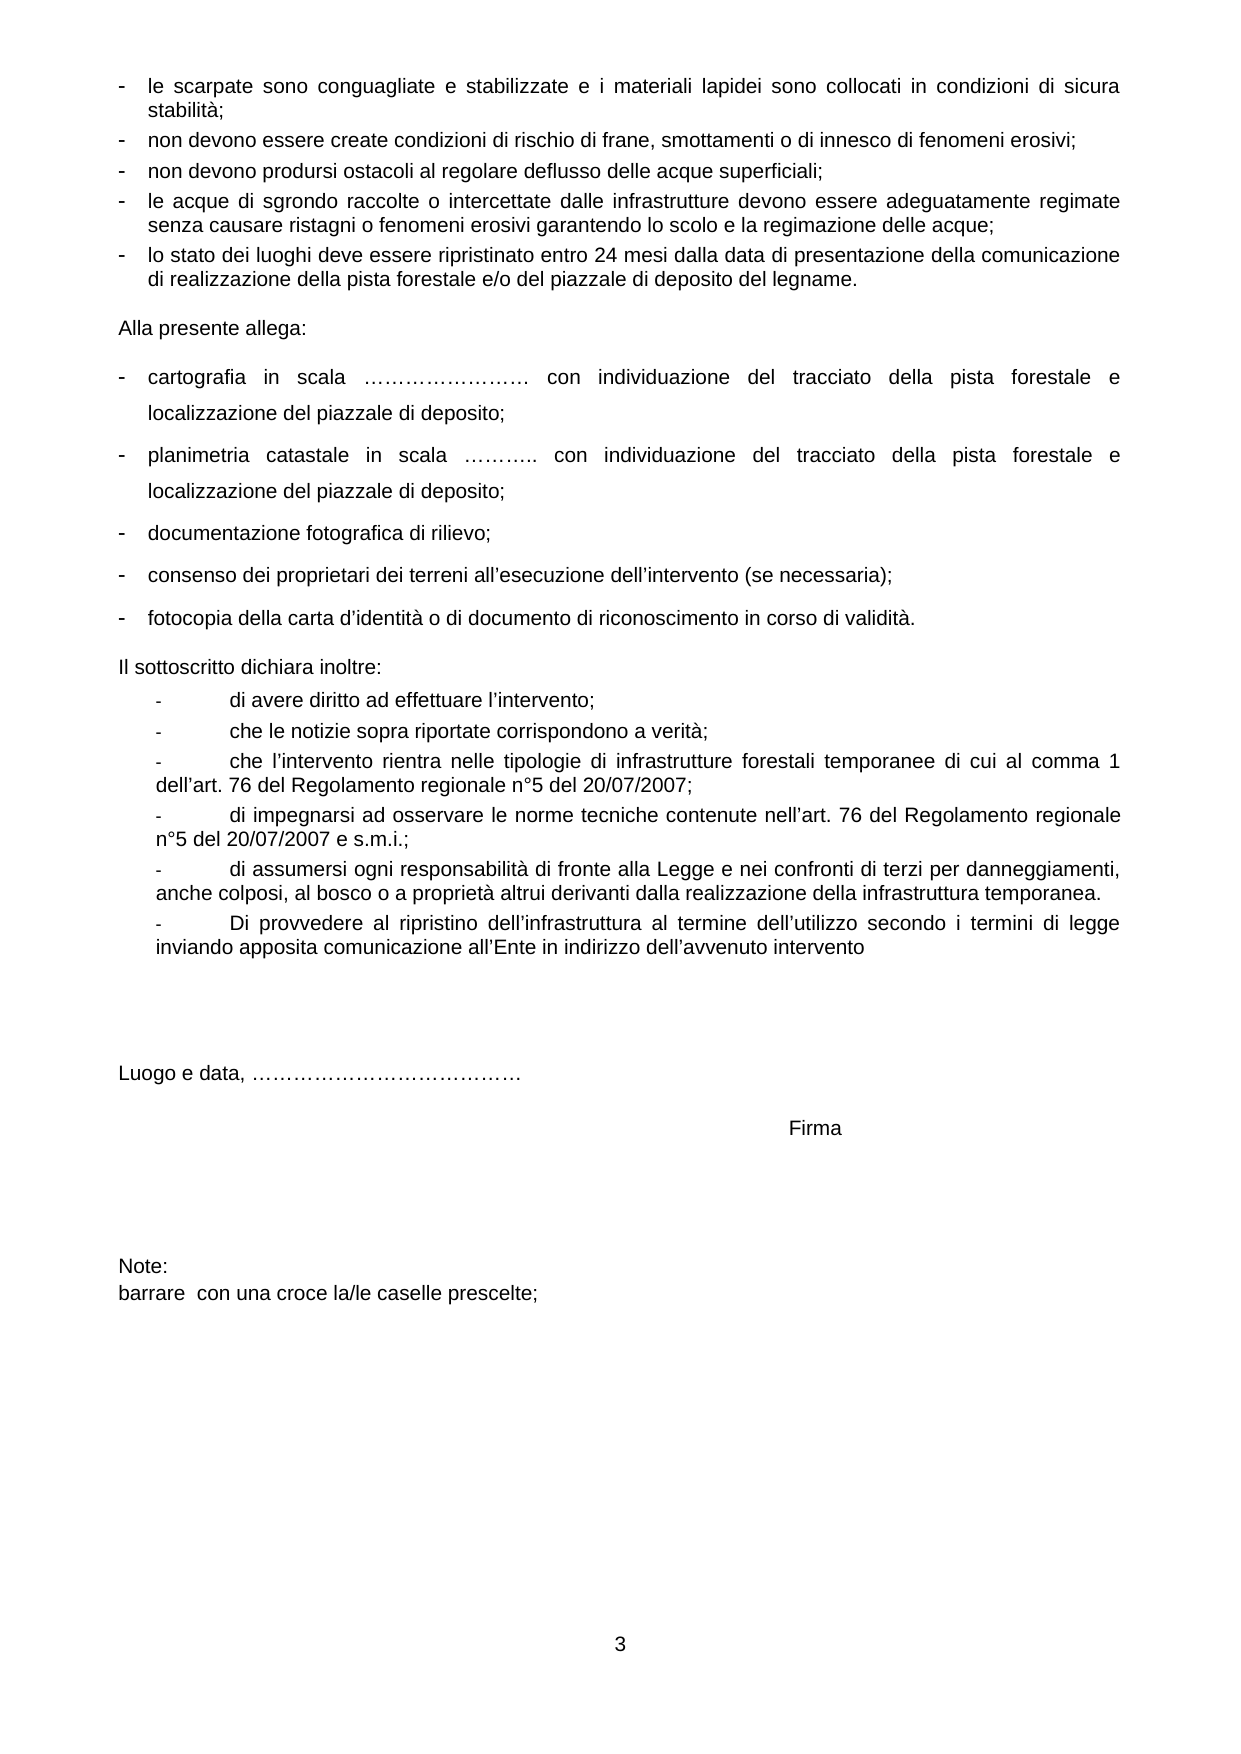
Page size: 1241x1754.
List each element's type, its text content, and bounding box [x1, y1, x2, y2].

list di assumersi ogni responsabilità di fronte alla Legge e nei confronti di terzi per danneggiamenti, anche colposi, al bosco o a proprietà altrui derivanti dalla realizzazione della infrastruttura temporanea. [156, 857, 1122, 905]
list planimetria catastale in scala ……….. con individuazione del tracciato della pista forestale e localizzazione del piazzale di deposito; [118, 443, 1122, 503]
list di avere diritto ad effettuare l’intervento; [156, 688, 1122, 712]
list non devono prodursi ostacoli al regolare deflusso delle acque superficiali; [118, 158, 1122, 182]
list cartografia in scala …………………… con individuazione del tracciato della pista forestale e localizzazione del piazzale di deposito; [118, 364, 1122, 424]
list che l’intervento rientra nelle tipologie di infrastrutture forestali temporanee di cui al comma 1 dell’art. 76 del Regolamento regionale n°5 del 20/07/2007; [156, 749, 1122, 797]
list Di provvedere al ripristino dell’infrastruttura al termine dell’utilizzo secondo i termini di legge inviando apposita comunicazione all’Ente in indirizzo dell’avvenuto intervento [156, 911, 1122, 959]
text Note: [118, 1254, 1122, 1278]
list fotocopia della carta d’identità o di documento di riconoscimento in corso di validità. [118, 606, 1122, 629]
list di impegnarsi ad osservare le norme tecniche contenute nell’art. 76 del Regolamento regionale n°5 del 20/07/2007 e s.m.i.; [156, 803, 1122, 851]
list lo stato dei luoghi deve essere ripristinato entro 24 mesi dalla data di presentazione della comunicazione di realizzazione della pista forestale e/o del piazzale di deposito del legname. [118, 243, 1122, 291]
list le acque di sgrondo raccolte o intercettate dalle infrastrutture devono essere adeguatamente regimate senza causare ristagni o fenomeni erosivi garantendo lo scolo e la regimazione delle acque; [118, 189, 1122, 237]
list consenso dei proprietari dei terreni all’esecuzione dell’intervento (se necessaria); [118, 563, 1122, 587]
list le scarpate sono conguagliate e stabilizzate e i materiali lapidei sono collocati in condizioni di sicura stabilità; [118, 74, 1122, 122]
text Firma [118, 1116, 842, 1140]
list documentazione fotografica di rilievo; [118, 521, 1122, 545]
text Luogo e data, ………………………………… [118, 1061, 1122, 1085]
text barrare con una croce la/le caselle prescelte; [118, 1281, 1122, 1305]
text Il sottoscritto dichiara inoltre: [118, 654, 1122, 678]
text Alla presente allega: [118, 316, 1122, 340]
list che le notizie sopra riportate corrispondono a verità; [156, 718, 1122, 742]
list non devono essere create condizioni di rischio di frane, smottamenti o di innesco di fenomeni erosivi; [118, 128, 1122, 152]
